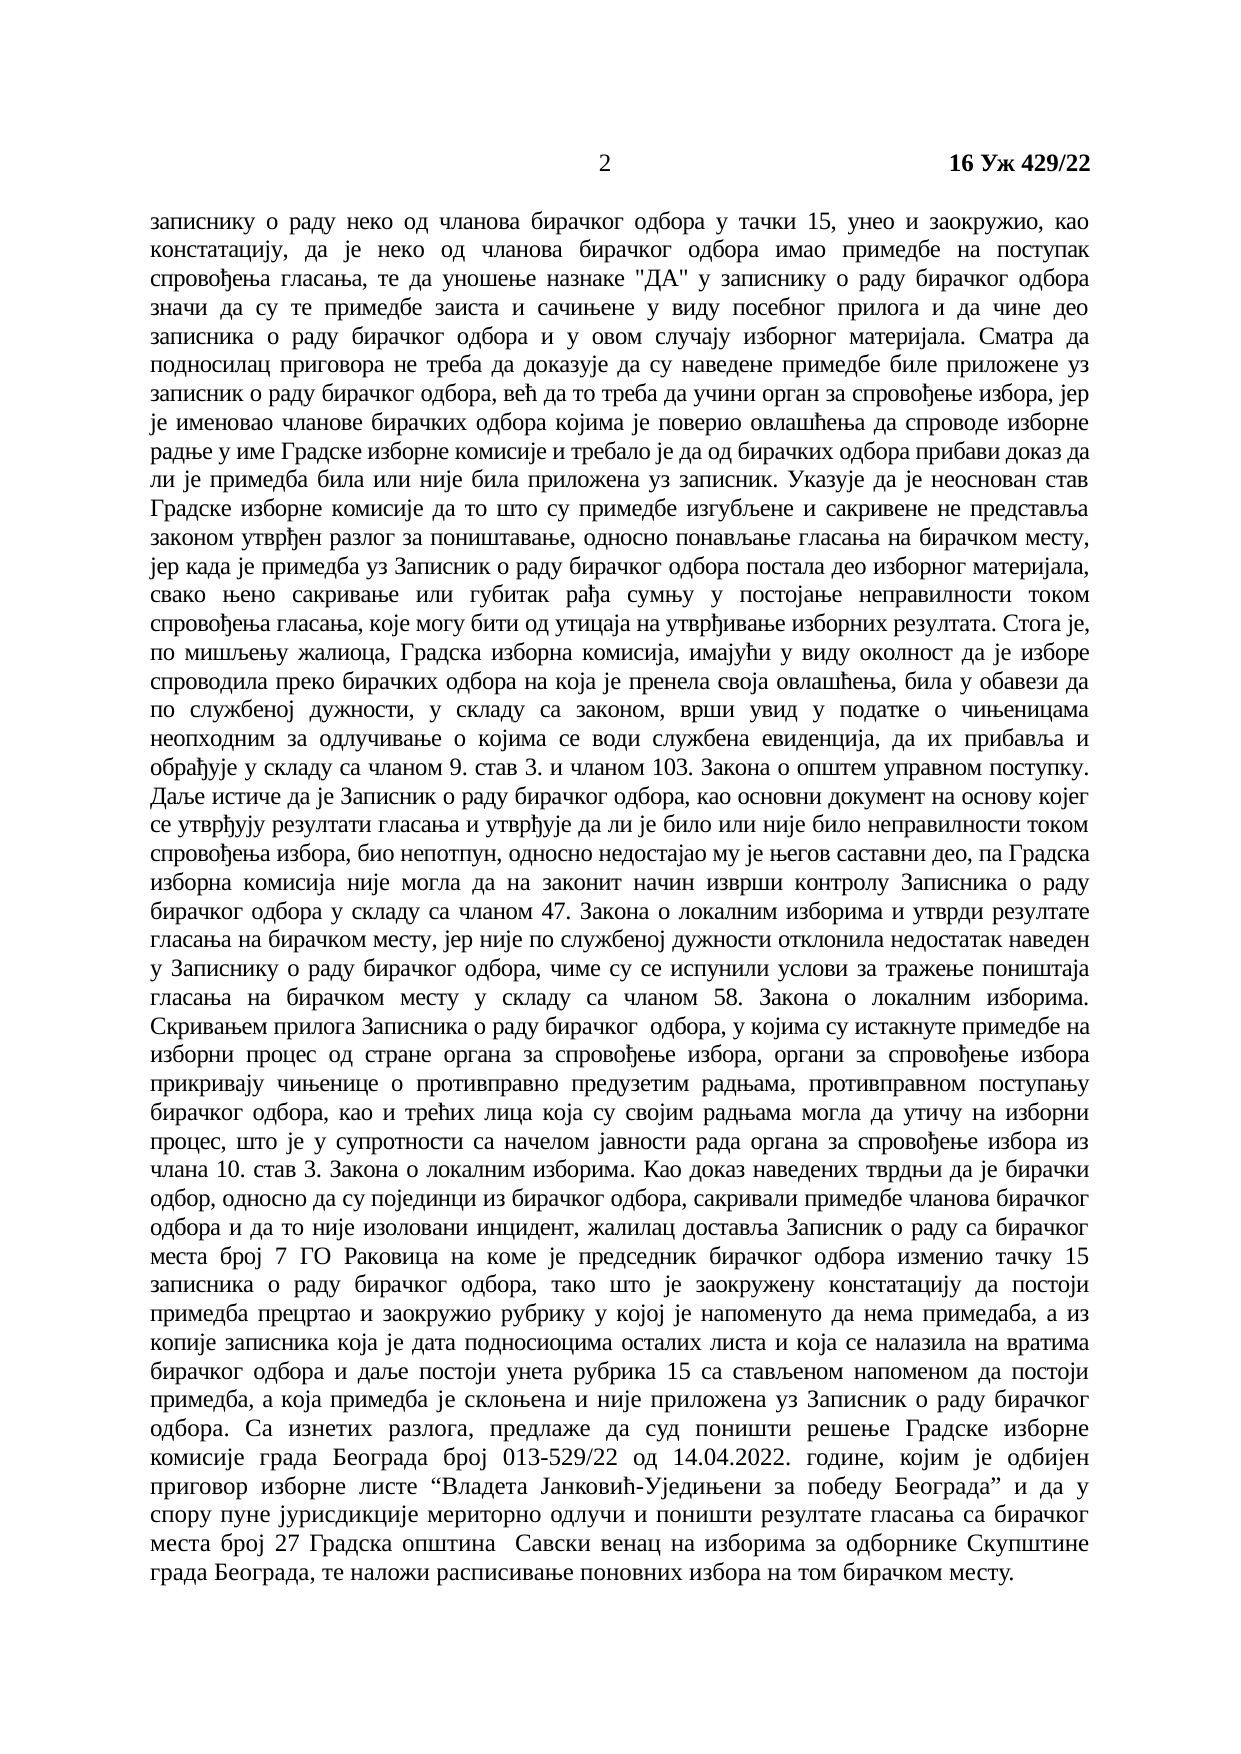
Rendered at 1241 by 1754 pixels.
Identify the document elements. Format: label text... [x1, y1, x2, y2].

text записнику о раду неко од чланова бирачког одбора у тачки 15, унео и заокружио, као констатацију, да је неко од чланова бирачког одбора имао примедбе на поступак спровођења гласања, те да уношење назнаке "ДА" у записнику о раду бирачког одбора значи да су те примедбе заиста и сачињене у виду посебног прилога и да чине део записника о раду бирачког одбора и у овом случају изборног материјала. Сматра да подносилац приговора не треба да доказује да су наведене примедбе биле приложене уз записник о раду бирачког одбора, већ да то треба да учини орган за спровођење избора, јер је именовао чланове бирачких одбора којима је поверио овлашћења да спроводе изборне радње у име Градске изборне комисије и требало је да од бирачких одбора прибави доказ да ли је примедба била или није била приложена уз записник. Указује да је неоснован став Градске изборне комисије да то што су примедбе изгубљене и сакривене не представља законом утврђен разлог за поништавање, односно понављање гласања на бирачком месту, јер када је примедба уз Записник о раду бирачког одбора постала део изборног материјала, свако њено сакривање или губитак рађа сумњу у постојање неправилности током спровођења гласања, које могу бити од утицаја на утврђивање изборних резултата. Стога је, по мишљењу жалиоца, Градска изборна комисија, имајући у виду околност да је изборе спроводила преко бирачких одбора на која је пренела своја овлашћења, била у обавези да по службеној дужности, у складу са законом, врши увид у податке о чињеницама неопходним за одлучивање о којима се води службена евиденција, да их прибавља и обрађује у складу са чланом 9. став 3. и чланом 103. Закона о општем управном поступку. Даље истиче да је Записник о раду бирачког одбора, као основни документ на основу којег се утврђују резултати гласања и утврђује да ли је било или није било неправилности током спровођења избора, био непотпун, односно недостајао му је његов саставни део, па Градска изборна комисија није могла да на законит начин изврши контролу Записника о раду бирачког одбора у складу са чланом 47. Закона о локалним изборима и утврди резултате гласања на бирачком месту, јер није по службеној дужности отклонила недостатак наведен у Записнику о раду бирачког одбора, чиме су се испунили услови за тражење поништаја гласања на бирачком месту у складу са чланом 58. Закона о локалним изборима. Скривањем прилога Записника о раду бирачког одбора, у којима су истакнуте примедбе на изборни процес од стране органа за спровођење избора, органи за спровођење избора прикривају чињенице о противправно предузетим радњама, противправном поступању бирачког одбора, као и трећих лица која су својим радњама могла да утичу на изборни процес, што је у супротности са начелом јавности рада органа за спровођење избора из члана 10. став 3. Закона о локалним изборима. Као доказ наведених тврдњи да је бирачки одбор, односно да су појединци из бирачког одбора, сакривали примедбе чланова бирачког одбора и да то није изоловани инцидент, жалилац доставља Записник о раду са бирачког места број 7 ГО Раковица на коме је председник бирачког одбора изменио тачку 15 записника о раду бирачког одбора, тако што је заокружену констатацију да постоји примедба прецртао и заокружио рубрику у којој је напоменуто да нема примедаба, а из копије записника која је дата подносиоцима осталих листа и која се налазила на вратима бирачког одбора и даље постоји унета рубрика 15 са стављеном напоменом да постоји примедба, а која примедба је склоњена и није приложена уз Записник о раду бирачког одбора. Са изнетих разлога, предлаже да суд поништи решење Градске изборне комисије града Београда број 013-529/22 од 14.04.2022. године, којим је одбијен приговор изборне листе “Владета Јанковић-Уједињени за победу Београда” и да у спору пуне јурисдикције мериторно одлучи и поништи резултате гласања са бирачког места број 27 Градска општина Савски венац на изборима за одборнике Скупштине града Београда, те наложи расписивање поновних избора на том бирачком месту. [150, 206, 1091, 1586]
